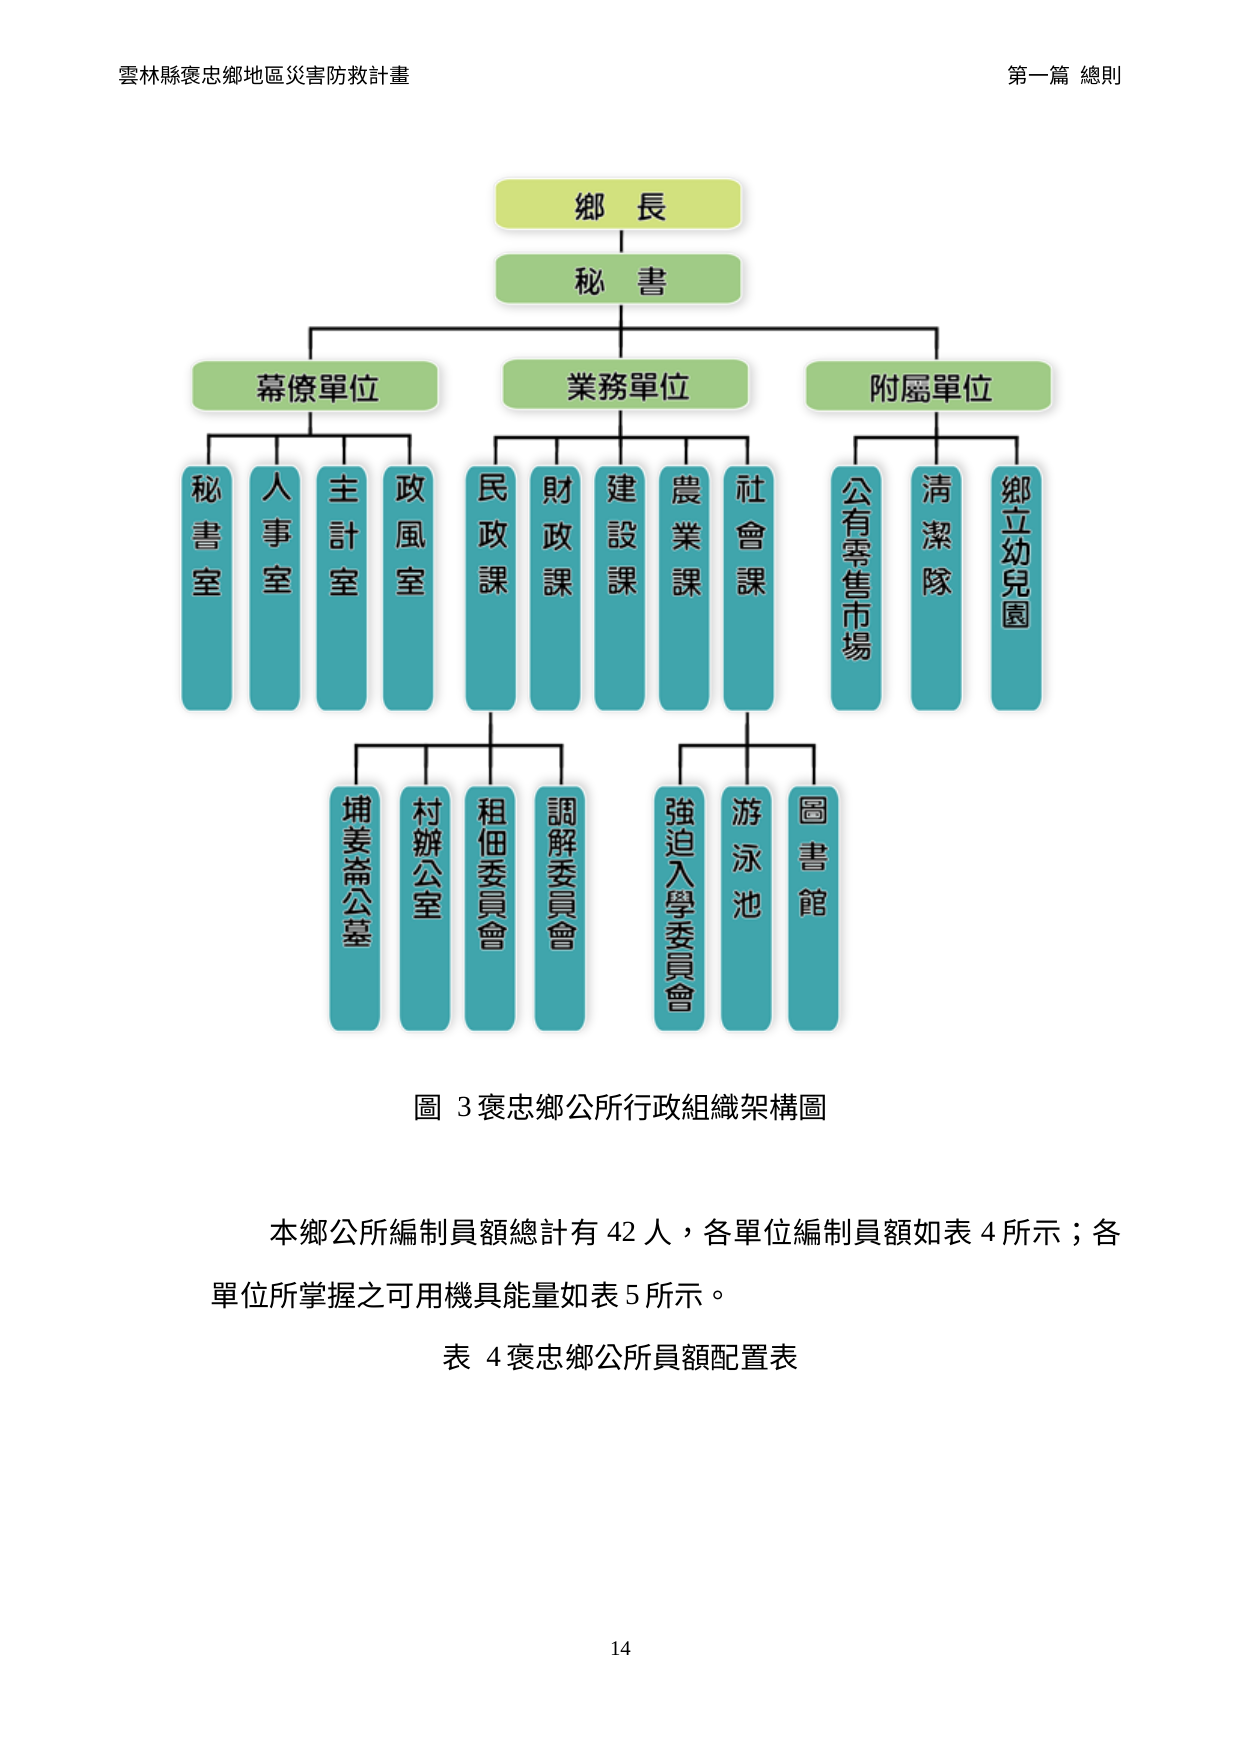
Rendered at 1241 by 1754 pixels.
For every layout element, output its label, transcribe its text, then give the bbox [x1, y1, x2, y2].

text 表 4褒忠鄉公所員額配置表 [118, 1314, 1122, 1377]
text 圖 3褒忠鄉公所行政組織架構圖 [118, 1064, 1122, 1127]
text 本鄉公所編制員額總計有42人，各單位編制員額如表4所示；各單位所掌握之可用機具能量如表5所示。 [211, 1189, 1122, 1314]
